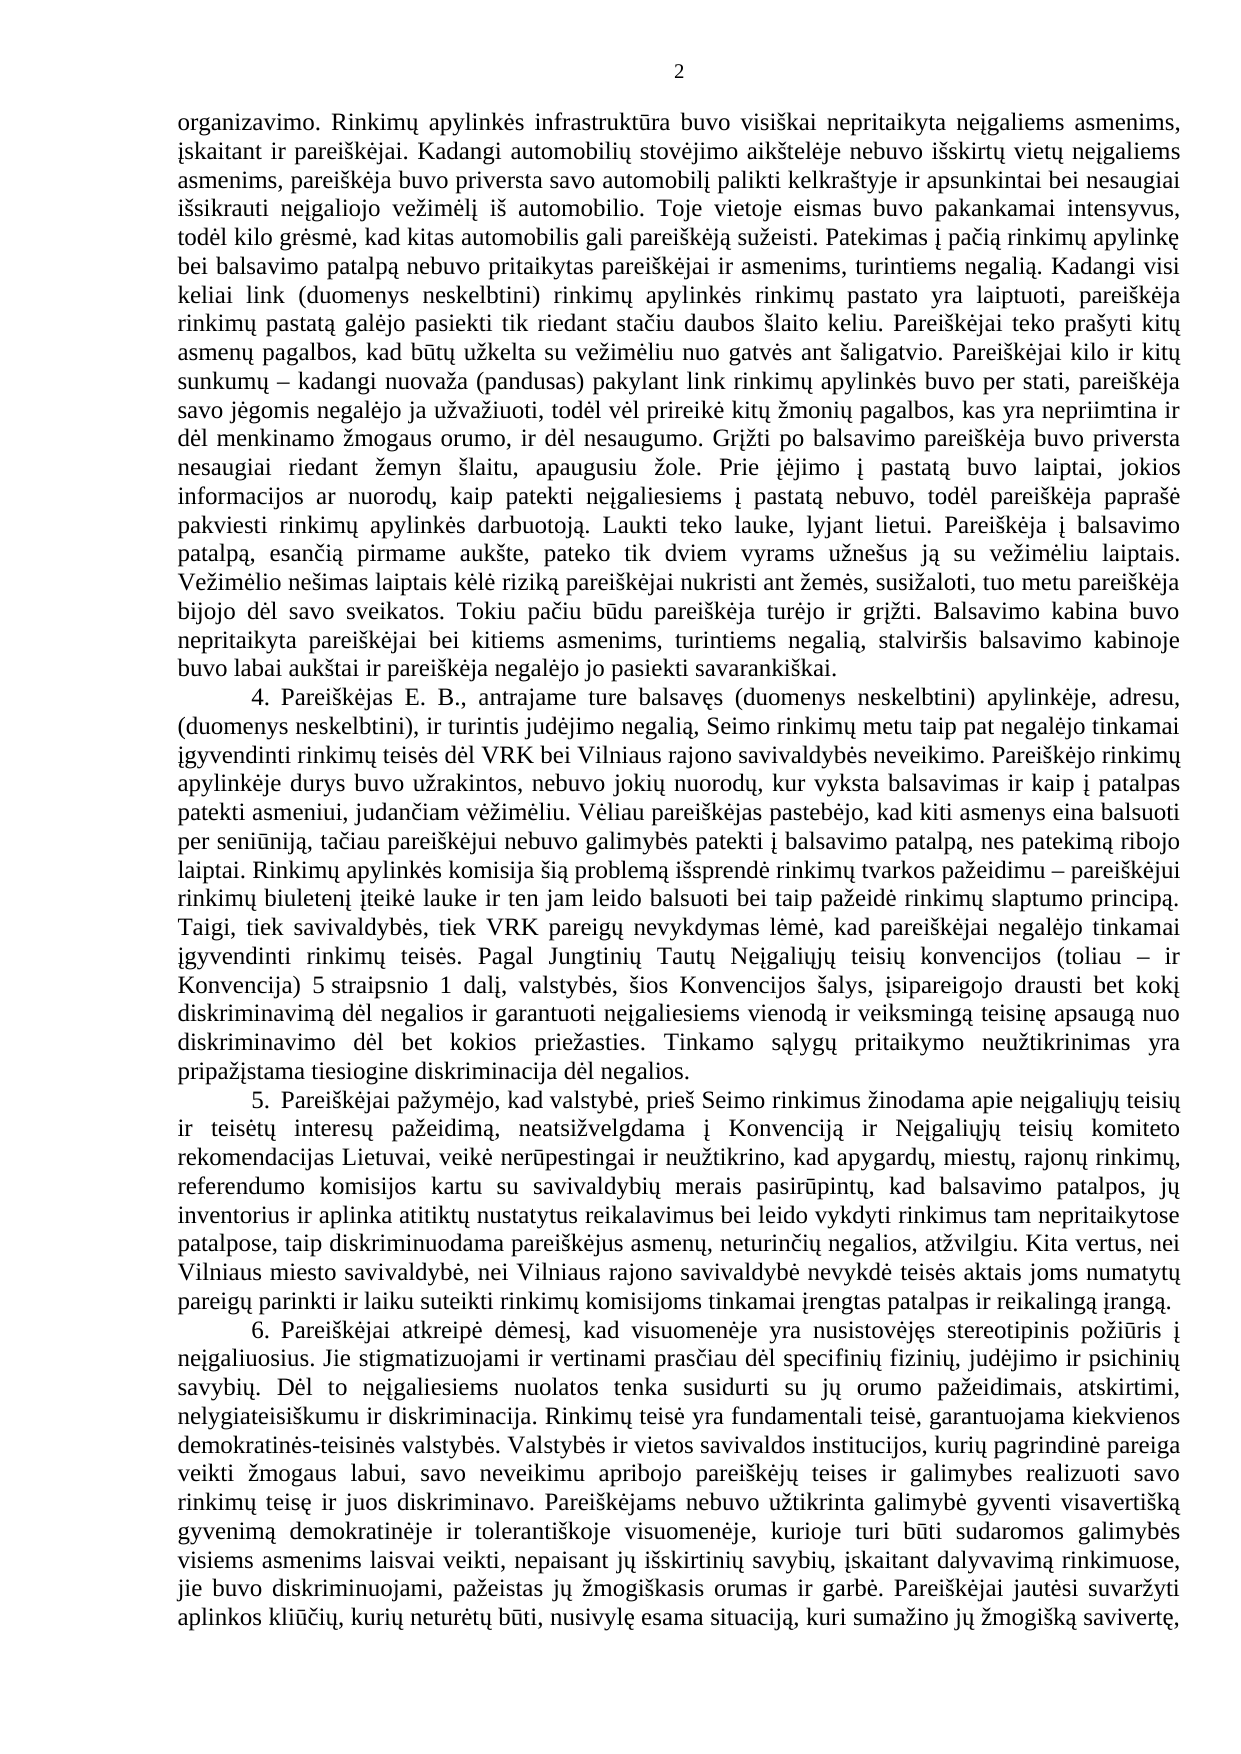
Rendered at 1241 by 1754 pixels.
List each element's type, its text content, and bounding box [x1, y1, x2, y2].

text organizavimo. Rinkimų apylinkės infrastruktūra buvo visiškai nepritaikyta neįgaliems asmenims, įskaitant ir pareiškėjai. Kadangi automobilių stovėjimo aikštelėje nebuvo išskirtų vietų neįgaliems asmenims, pareiškėja buvo priversta savo automobilį palikti kelkraštyje ir apsunkintai bei nesaugiai išsikrauti neįgaliojo vežimėlį iš automobilio. Toje vietoje eismas buvo pakankamai intensyvus, todėl kilo grėsmė, kad kitas automobilis gali pareiškėją sužeisti. Patekimas į pačią rinkimų apylinkę bei balsavimo patalpą nebuvo pritaikytas pareiškėjai ir asmenims, turintiems negalią. Kadangi visi keliai link (duomenys neskelbtini) rinkimų apylinkės rinkimų pastato yra laiptuoti, pareiškėja rinkimų pastatą galėjo pasiekti tik riedant stačiu daubos šlaito keliu. Pareiškėjai teko prašyti kitų asmenų pagalbos, kad būtų užkelta su vežimėliu nuo gatvės ant šaligatvio. Pareiškėjai kilo ir kitų sunkumų – kadangi nuovaža (pandusas) pakylant link rinkimų apylinkės buvo per stati, pareiškėja savo jėgomis negalėjo ja užvažiuoti, todėl vėl prireikė kitų žmonių pagalbos, kas yra nepriimtina ir dėl menkinamo žmogaus orumo, ir dėl nesaugumo. Grįžti po balsavimo pareiškėja buvo priversta nesaugiai riedant žemyn šlaitu, apaugusiu žole. Prie įėjimo į pastatą buvo laiptai, jokios informacijos ar nuorodų, kaip patekti neįgaliesiems į pastatą nebuvo, todėl pareiškėja paprašė pakviesti rinkimų apylinkės darbuotoją. Laukti teko lauke, lyjant lietui. Pareiškėja į balsavimo patalpą, esančią pirmame aukšte, pateko tik dviem vyrams užnešus ją su vežimėliu laiptais. Vežimėlio nešimas laiptais kėlė riziką pareiškėjai nukristi ant žemės, susižaloti, tuo metu pareiškėja bijojo dėl savo sveikatos. Tokiu pačiu būdu pareiškėja turėjo ir grįžti. Balsavimo kabina buvo nepritaikyta pareiškėjai bei kitiems asmenims, turintiems negalią, stalviršis balsavimo kabinoje buvo labai aukštai ir pareiškėja negalėjo jo pasiekti savarankiškai. [177, 107, 1181, 682]
text 4. Pareiškėjas E. B., antrajame ture balsavęs (duomenys neskelbtini) apylinkėje, adresu, (duomenys neskelbtini), ir turintis judėjimo negalią, Seimo rinkimų metu taip pat negalėjo tinkamai įgyvendinti rinkimų teisės dėl VRK bei Vilniaus rajono savivaldybės neveikimo. Pareiškėjo rinkimų apylinkėje durys buvo užrakintos, nebuvo jokių nuorodų, kur vyksta balsavimas ir kaip į patalpas patekti asmeniui, judančiam vėžimėliu. Vėliau pareiškėjas pastebėjo, kad kiti asmenys eina balsuoti per seniūniją, tačiau pareiškėjui nebuvo galimybės patekti į balsavimo patalpą, nes patekimą ribojo laiptai. Rinkimų apylinkės komisija šią problemą išsprendė rinkimų tvarkos pažeidimu – pareiškėjui rinkimų biuletenį įteikė lauke ir ten jam leido balsuoti bei taip pažeidė rinkimų slaptumo principą. Taigi, tiek savivaldybės, tiek VRK pareigų nevykdymas lėmė, kad pareiškėjai negalėjo tinkamai įgyvendinti rinkimų teisės. Pagal Jungtinių Tautų Neįgaliųjų teisių konvencijos (toliau – ir Konvencija) 5 straipsnio 1 dalį, valstybės, šios Konvencijos šalys, įsipareigojo drausti bet kokį diskriminavimą dėl negalios ir garantuoti neįgaliesiems vienodą ir veiksmingą teisinę apsaugą nuo diskriminavimo dėl bet kokios priežasties. Tinkamo sąlygų pritaikymo neužtikrinimas yra pripažįstama tiesiogine diskriminacija dėl negalios. [177, 682, 1181, 1085]
text 6. Pareiškėjai atkreipė dėmesį, kad visuomenėje yra nusistovėjęs stereotipinis požiūris į neįgaliuosius. Jie stigmatizuojami ir vertinami prasčiau dėl specifinių fizinių, judėjimo ir psichinių savybių. Dėl to neįgaliesiems nuolatos tenka susidurti su jų orumo pažeidimais, atskirtimi, nelygiateisiškumu ir diskriminacija. Rinkimų teisė yra fundamentali teisė, garantuojama kiekvienos demokratinės-teisinės valstybės. Valstybės ir vietos savivaldos institucijos, kurių pagrindinė pareiga veikti žmogaus labui, savo neveikimu apribojo pareiškėjų teises ir galimybes realizuoti savo rinkimų teisę ir juos diskriminavo. Pareiškėjams nebuvo užtikrinta galimybė gyventi visavertišką gyvenimą demokratinėje ir tolerantiškoje visuomenėje, kurioje turi būti sudaromos galimybės visiems asmenims laisvai veikti, nepaisant jų išskirtinių savybių, įskaitant dalyvavimą rinkimuose, jie buvo diskriminuojami, pažeistas jų žmogiškasis orumas ir garbė. Pareiškėjai jautėsi suvaržyti aplinkos kliūčių, kurių neturėtų būti, nusivylę esama situaciją, kuri sumažino jų žmogišką savivertę, [177, 1315, 1181, 1631]
text 5. Pareiškėjai pažymėjo, kad valstybė, prieš Seimo rinkimus žinodama apie neįgaliųjų teisių ir teisėtų interesų pažeidimą, neatsižvelgdama į Konvenciją ir Neįgaliųjų teisių komiteto rekomendacijas Lietuvai, veikė nerūpestingai ir neužtikrino, kad apygardų, miestų, rajonų rinkimų, referendumo komisijos kartu su savivaldybių merais pasirūpintų, kad balsavimo patalpos, jų inventorius ir aplinka atitiktų nustatytus reikalavimus bei leido vykdyti rinkimus tam nepritaikytose patalpose, taip diskriminuodama pareiškėjus asmenų, neturinčių negalios, atžvilgiu. Kita vertus, nei Vilniaus miesto savivaldybė, nei Vilniaus rajono savivaldybė nevykdė teisės aktais joms numatytų pareigų parinkti ir laiku suteikti rinkimų komisijoms tinkamai įrengtas patalpas ir reikalingą įrangą. [177, 1085, 1181, 1315]
